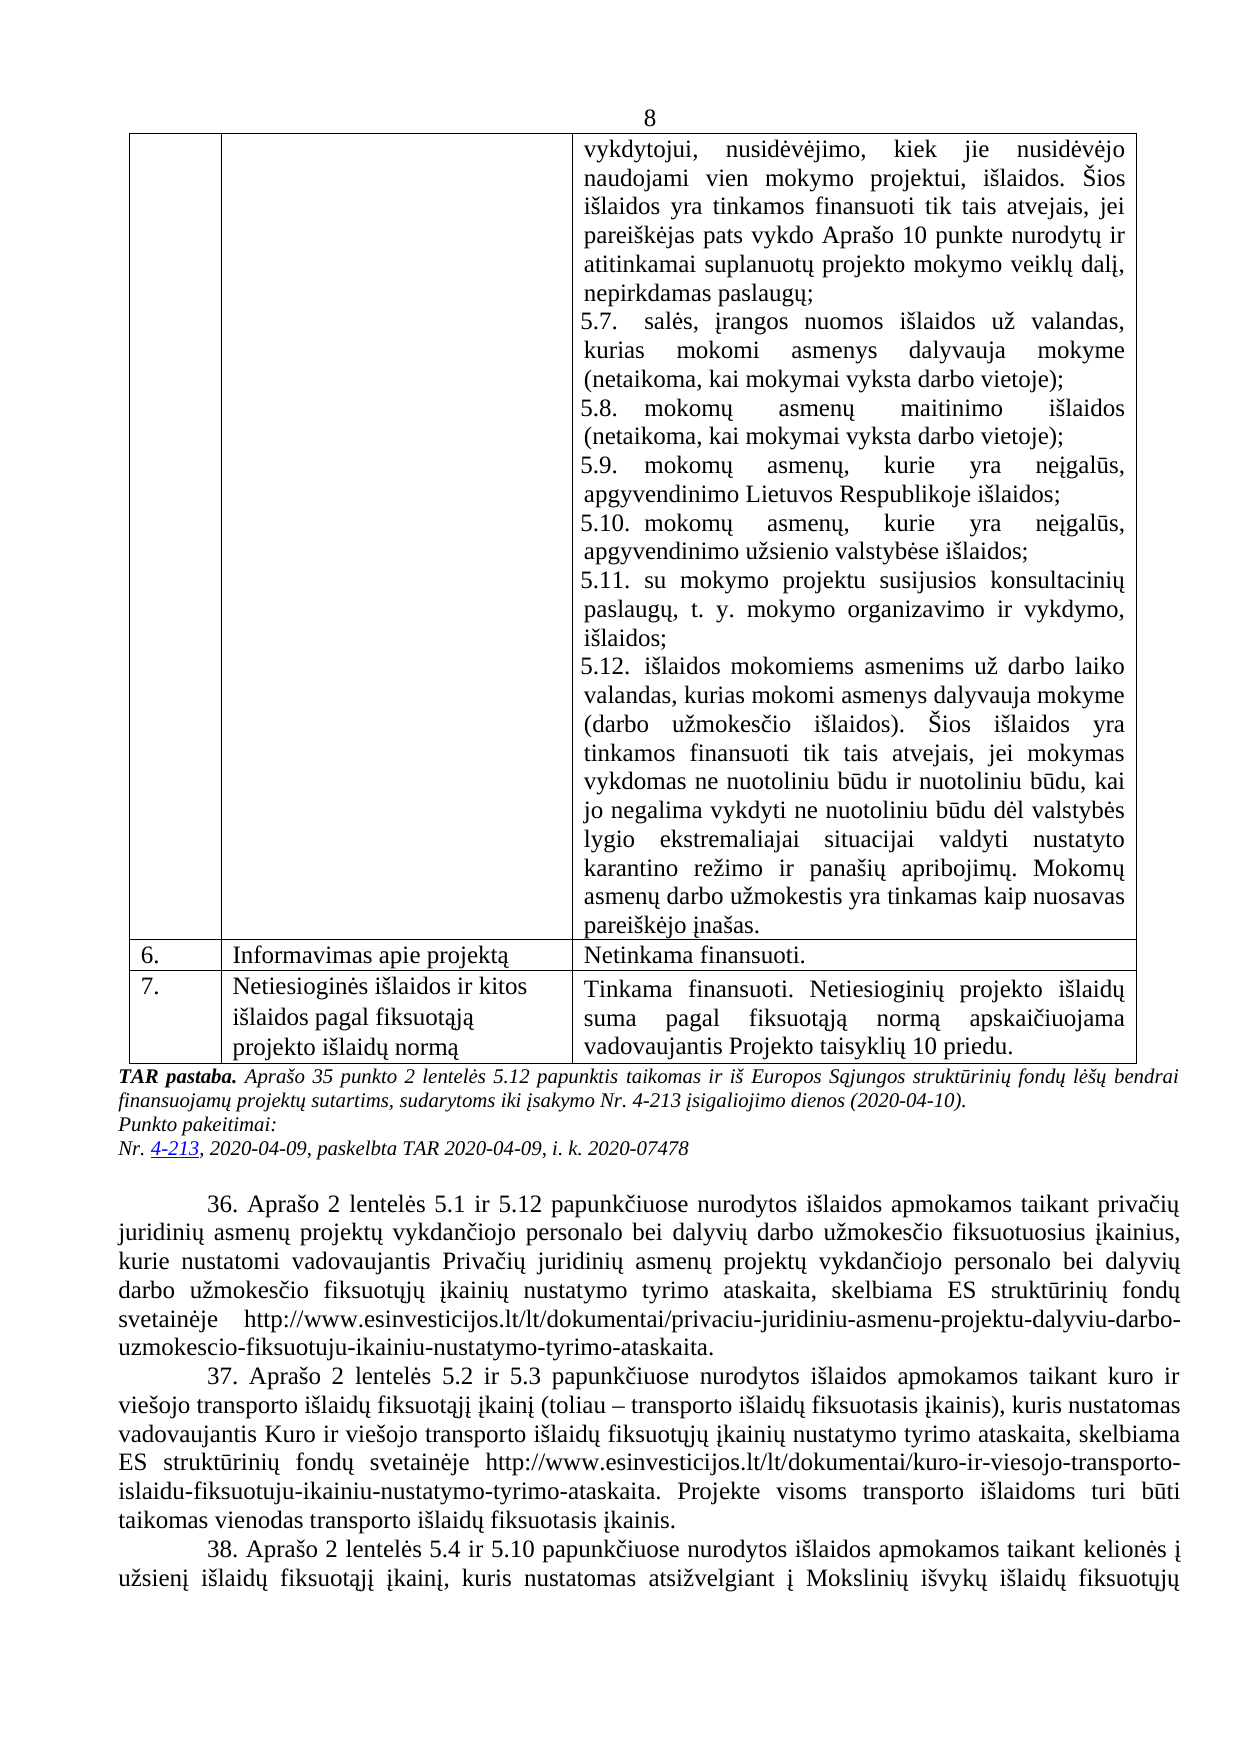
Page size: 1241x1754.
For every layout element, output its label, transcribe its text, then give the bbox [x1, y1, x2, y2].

text TAR pastaba. Aprašo 35 punkto 2 lentelės 5.12 papunktis taikomas ir iš Europos Sąjungos struktūrinių fondų lėšų bendrai finansuojamų projektų sutartims, sudarytoms iki įsakymo Nr. 4-213 įsigaliojimo dienos (2020-04-10). [118, 1064, 1181, 1112]
table_cell Netiesioginės išlaidos ir kitos išlaidos pagal fiksuotąją projekto išlaidų normą [222, 971, 572, 1063]
table_cell [222, 134, 572, 939]
table_cell Netinkama finansuoti. [573, 940, 1136, 970]
table_cell [130, 134, 221, 939]
text Punkto pakeitimai: [118, 1112, 1181, 1136]
table_cell Tinkama finansuoti. Netiesioginių projekto išlaidų suma pagal fiksuotąją normą apskaičiuojama vadovaujantis Projekto taisyklių 10 priedu. [573, 971, 1136, 1063]
text 38. Aprašo 2 lentelės 5.4 ir 5.10 papunkčiuose nurodytos išlaidos apmokamos taikant kelionės į užsienį išlaidų fiksuotąjį įkainį, kuris nustatomas atsižvelgiant į Mokslinių išvykų išlaidų fiksuotųjų [118, 1534, 1181, 1592]
table_cell Informavimas apie projektą [222, 940, 572, 970]
text 36. Aprašo 2 lentelės 5.1 ir 5.12 papunkčiuose nurodytos išlaidos apmokamos taikant privačių juridinių asmenų projektų vykdančiojo personalo bei dalyvių darbo užmokesčio fiksuotuosius įkainius, kurie nustatomi vadovaujantis Privačių juridinių asmenų projektų vykdančiojo personalo bei dalyvių darbo užmokesčio fiksuotųjų įkainių nustatymo tyrimo ataskaita, skelbiama ES struktūrinių fondų svetainėje http://www.esinvesticijos.lt/lt/dokumentai/privaciu-juridiniu-asmenu-projektu-dalyviu-darbo-uzmokescio-fiksuotuju-ikainiu-nustatymo-tyrimo-ataskaita. [118, 1189, 1181, 1361]
table_cell 7. [130, 971, 221, 1063]
table_cell vykdytojui, nusidėvėjimo, kiek jie nusidėvėjo naudojami vien mokymo projektui, išlaidos. Šios išlaidos yra tinkamos finansuoti tik tais atvejais, jei pareiškėjas pats vykdo Aprašo 10 punkte nurodytų ir atitinkamai suplanuotų projekto mokymo veiklų dalį, nepirkdamas paslaugų; 5.7. salės, įrangos nuomos išlaidos už valandas, kurias mokomi asmenys dalyvauja mokyme (netaikoma, kai mokymai vyksta darbo vietoje); 5.8. mokomų asmenų maitinimo išlaidos (netaikoma, kai mokymai vyksta darbo vietoje); 5.9. mokomų asmenų, kurie yra neįgalūs, apgyvendinimo Lietuvos Respublikoje išlaidos; 5.10. mokomų asmenų, kurie yra neįgalūs, apgyvendinimo užsienio valstybėse išlaidos; 5.11. su mokymo projektu susijusios konsultacinių paslaugų, t. y. mokymo organizavimo ir vykdymo, išlaidos; 5.12. išlaidos mokomiems asmenims už darbo laiko valandas, kurias mokomi asmenys dalyvauja mokyme (darbo užmokesčio išlaidos). Šios išlaidos yra tinkamos finansuoti tik tais atvejais, jei mokymas vykdomas ne nuotoliniu būdu ir nuotoliniu būdu, kai jo negalima vykdyti ne nuotoliniu būdu dėl valstybės lygio ekstremaliajai situacijai valdyti nustatyto karantino režimo ir panašių apribojimų. Mokomų asmenų darbo užmokestis yra tinkamas kaip nuosavas pareiškėjo įnašas. [573, 134, 1136, 939]
text 37. Aprašo 2 lentelės 5.2 ir 5.3 papunkčiuose nurodytos išlaidos apmokamos taikant kuro ir viešojo transporto išlaidų fiksuotąjį įkainį (toliau – transporto išlaidų fiksuotasis įkainis), kuris nustatomas vadovaujantis Kuro ir viešojo transporto išlaidų fiksuotųjų įkainių nustatymo tyrimo ataskaita, skelbiama ES struktūrinių fondų svetainėje http://www.esinvesticijos.lt/lt/dokumentai/kuro-ir-viesojo-transporto-islaidu-fiksuotuju-ikainiu-nustatymo-tyrimo-ataskaita. Projekte visoms transporto išlaidoms turi būti taikomas vienodas transporto išlaidų fiksuotasis įkainis. [118, 1361, 1181, 1534]
table_cell 6. [130, 940, 221, 970]
text Nr. 4-213, 2020-04-09, paskelbta TAR 2020-04-09, i. k. 2020-07478 [118, 1136, 1181, 1160]
